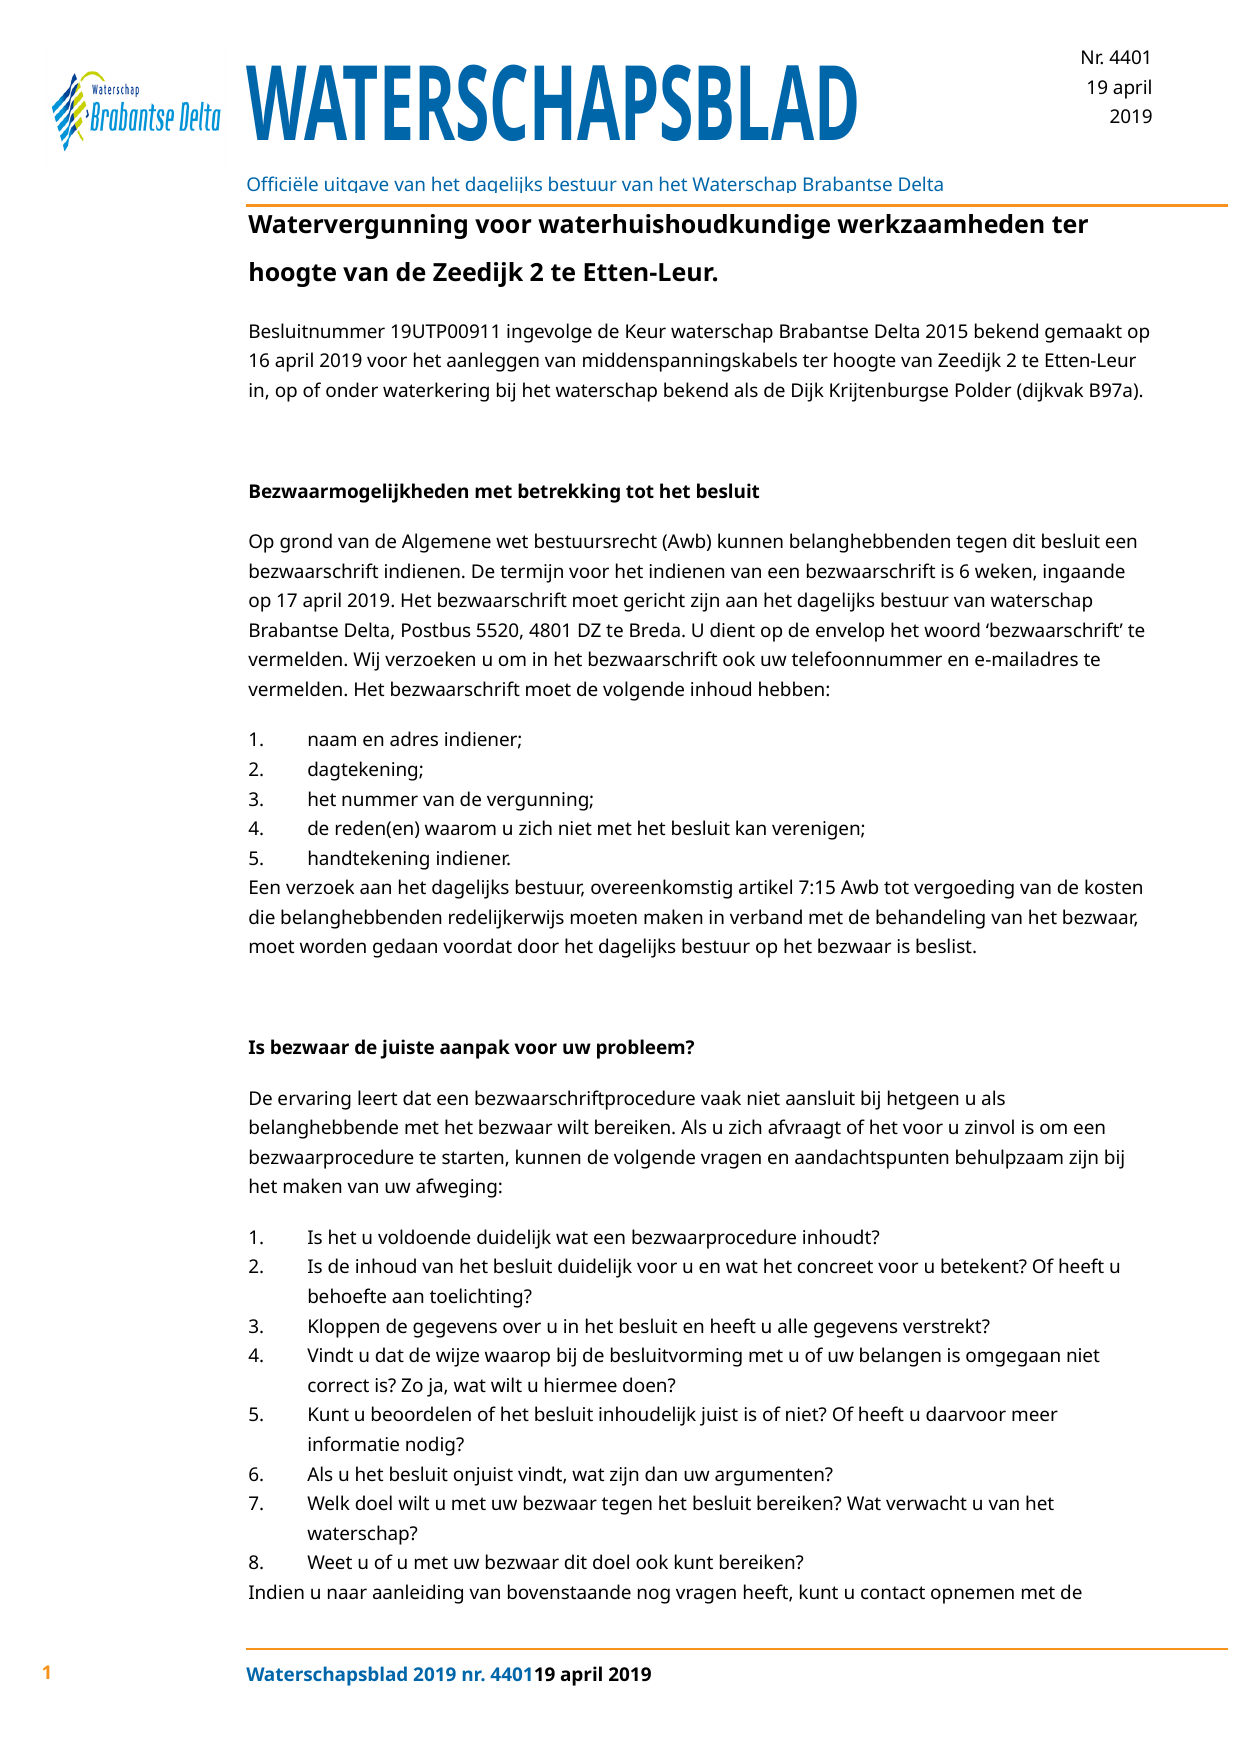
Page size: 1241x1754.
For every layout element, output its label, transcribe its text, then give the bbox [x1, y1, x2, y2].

text Op grond van de Algemene wet bestuursrecht (Awb) kunnen belanghebbenden tegen dit besluit een bezwaarschrift indienen. De termijn voor het indienen van een bezwaarschrift is 6 weken, ingaande op 17 april 2019. Het bezwaarschrift moet gericht zijn aan het dagelijks bestuur van waterschap Brabantse Delta, Postbus 5520, 4801 DZ te Breda. U dient op de envelop het woord ‘bezwaarschrift’ te vermelden. Wij verzoeken u om in het bezwaarschrift ook uw telefoonnummer en e‑mailadres te vermelden. Het bezwaarschrift moet de volgende inhoud hebben: [248, 528, 1152, 702]
list Vindt u dat de wijze waarop bij de besluitvorming met u of uw belangen is omgegaan niet correct is? Zo ja, wat wilt u hiermee doen? [248, 1342, 1152, 1398]
list het nummer van de vergunning; [248, 786, 1152, 812]
text Besluitnummer 19UTP00911 ingevolge de Keur waterschap Brabantse Delta 2015 bekend gemaakt op 16 april 2019 voor het aanleggen van middenspanningskabels ter hoogte van Zeedijk 2 te Etten-Leur in, op of onder waterkering bij het waterschap bekend als de Dijk Krijtenburgse Polder (dijkvak B97a). [248, 318, 1152, 403]
list Is de inhoud van het besluit duidelijk voor u en wat het concreet voor u betekent? Of heeft u behoefte aan toelichting? [248, 1254, 1152, 1309]
list de reden(en) waarom u zich niet met het besluit kan verenigen; [248, 815, 1152, 841]
list Kunt u beoordelen of het besluit inhoudelijk juist is of niet? Of heeft u daarvoor meer informatie nodig? [248, 1402, 1152, 1457]
picture [41, 47, 231, 172]
text Een verzoek aan het dagelijks bestuur, overeenkomstig artikel 7:15 Awb tot vergoeding van de kosten die belanghebbenden redelijkerwijs moeten maken in verband met de behandeling van het bezwaar, moet worden gedaan voordat door het dagelijks bestuur op het bezwaar is beslist. [248, 874, 1152, 959]
list Welk doel wilt u met uw bezwaar tegen het besluit bereiken? Wat verwacht u van het waterschap? [248, 1490, 1152, 1546]
list naam en adres indiener; [248, 727, 1152, 752]
list Is het u voldoende duidelijk wat een bezwaarprocedure inhoudt? [248, 1224, 1152, 1250]
list handtekening indiener. [248, 845, 1152, 871]
list Weet u of u met uw bezwaar dit doel ook kunt bereiken? [248, 1549, 1152, 1575]
list Kloppen de gegevens over u in het besluit en heeft u alle gegevens verstrekt? [248, 1313, 1152, 1339]
text De ervaring leert dat een bezwaarschriftprocedure vaak niet aansluit bij hetgeen u als belanghebbende met het bezwaar wilt bereiken. Als u zich afvraagt of het voor u zinvol is om een bezwaarprocedure te starten, kunnen de volgende vragen en aandachtspunten behulpzaam zijn bij het maken van uw afweging: [248, 1085, 1152, 1199]
list Als u het besluit onjuist vindt, wat zijn dan uw argumenten? [248, 1461, 1152, 1487]
list dagtekening; [248, 756, 1152, 782]
text Bezwaarmogelijkheden met betrekking tot het besluit [248, 478, 1152, 504]
text Watervergunning voor waterhuishoudkundige werkzaamheden ter hoogte van de Zeedijk 2 te Etten-Leur. [248, 207, 1152, 288]
text Indien u naar aanleiding van bovenstaande nog vragen heeft, kunt u contact opnemen met de [248, 1579, 1152, 1605]
text Is bezwaar de juiste aanpak voor uw probleem? [248, 1034, 1152, 1060]
